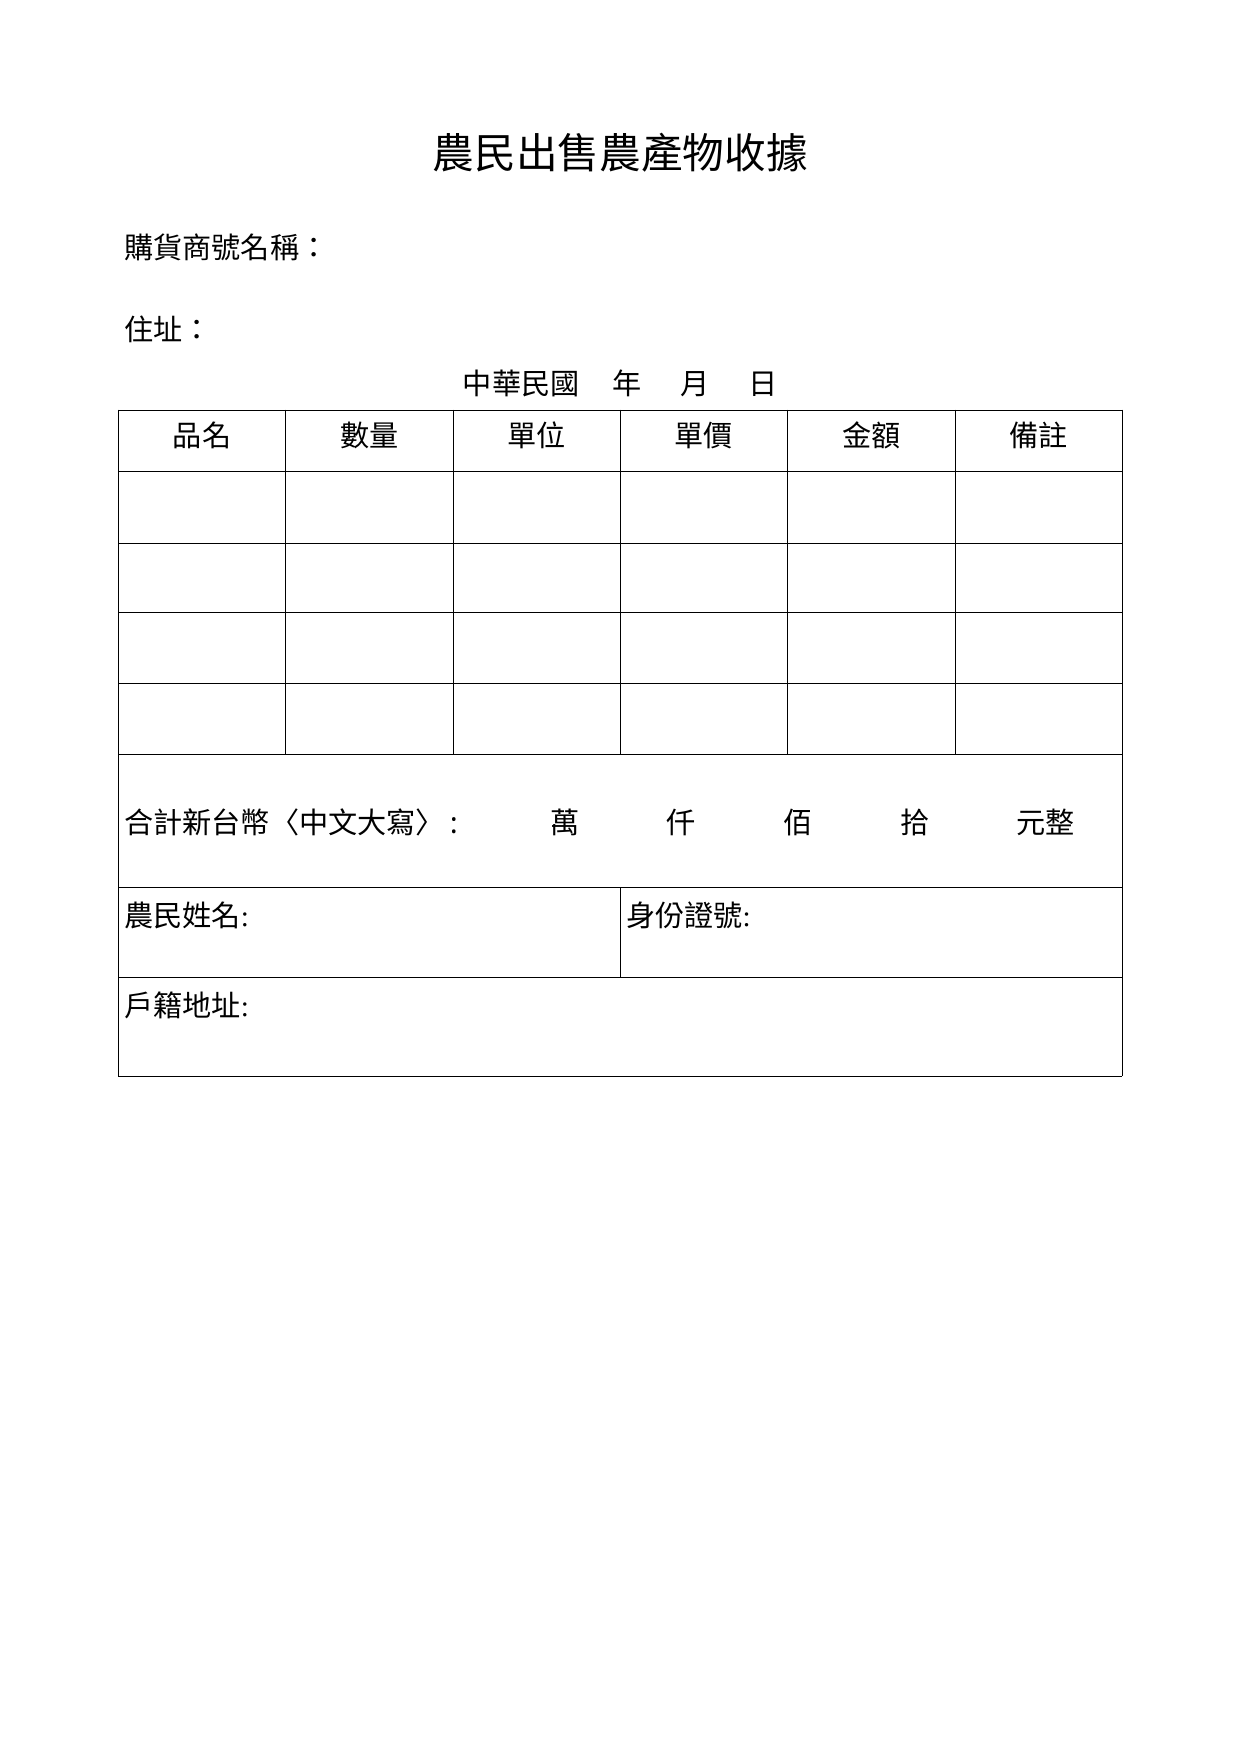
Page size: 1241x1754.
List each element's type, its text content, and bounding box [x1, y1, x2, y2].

table_cell [454, 684, 620, 754]
table_cell 單價 [621, 411, 787, 471]
table_cell [956, 613, 1122, 683]
table_cell [788, 544, 955, 612]
table_cell [454, 544, 620, 612]
table_cell 農民姓名: [119, 888, 620, 977]
table_cell [788, 613, 955, 683]
table_cell [956, 472, 1122, 543]
table_cell [119, 544, 285, 612]
table_cell [788, 472, 955, 543]
table_cell [119, 472, 285, 543]
table_cell 備註 [956, 411, 1122, 471]
table_cell [621, 613, 787, 683]
table_cell [286, 613, 453, 683]
table_cell [119, 684, 285, 754]
table_cell 身份證號: [621, 888, 1122, 977]
table_cell [454, 613, 620, 683]
table_cell [956, 684, 1122, 754]
table_cell [956, 544, 1122, 612]
table_cell [621, 472, 787, 543]
table_cell 金額 [788, 411, 955, 471]
table_header 農民出售農產物收據 [118, 118, 1122, 219]
table_cell [286, 684, 453, 754]
table_cell 中華民國 年 月 日 [118, 355, 1122, 409]
table_cell 數量 [286, 411, 453, 471]
table_cell 品名 [119, 411, 285, 471]
table_cell [286, 544, 453, 612]
table_cell [286, 472, 453, 543]
table_cell 合計新台幣〈中文大寫〉: 萬 仟 佰 拾 元整 [119, 755, 1122, 887]
table_cell 購貨商號名稱： 住址： [118, 219, 1122, 355]
table_cell [788, 684, 955, 754]
table_cell [454, 472, 620, 543]
table_cell 戶籍地址: [119, 978, 1122, 1076]
table_cell [119, 613, 285, 683]
table_cell [621, 544, 787, 612]
table_cell 單位 [454, 411, 620, 471]
table_cell [621, 684, 787, 754]
